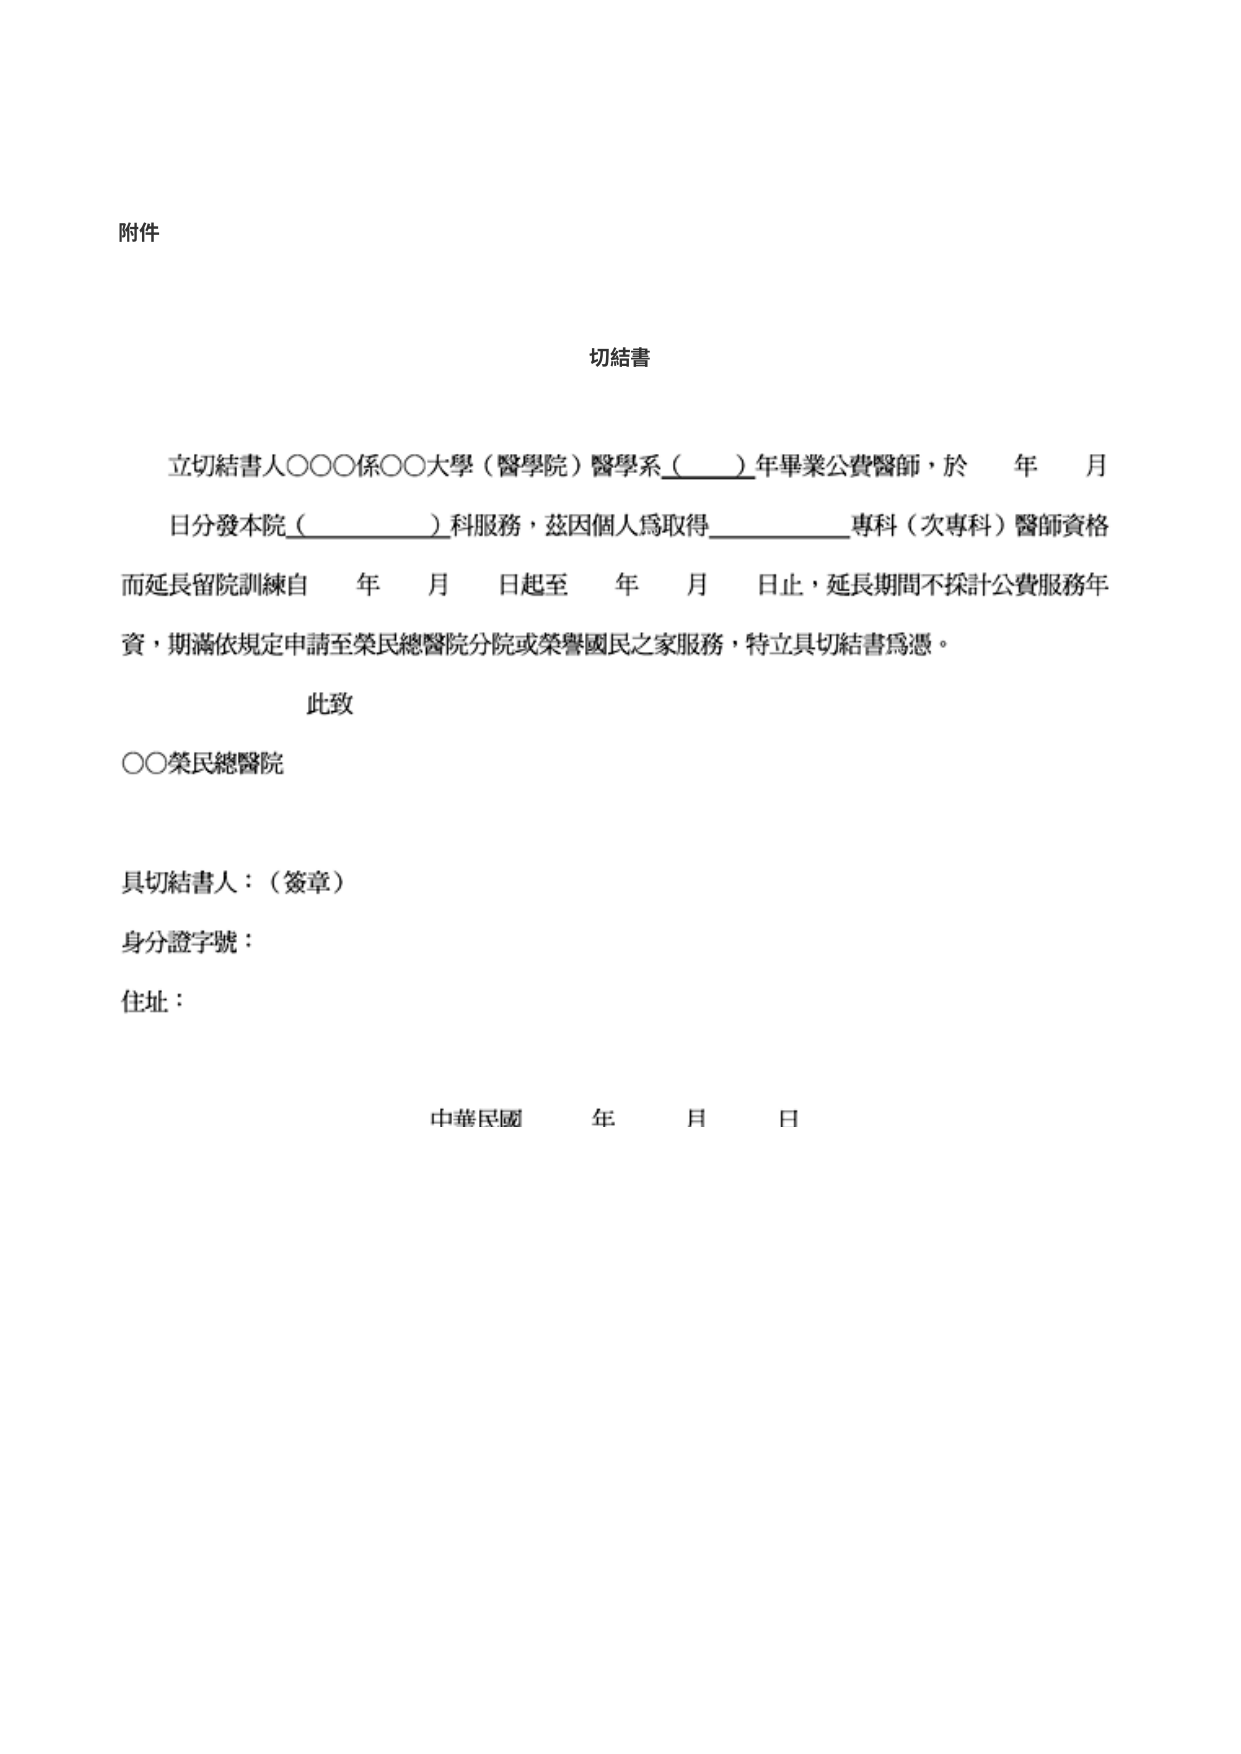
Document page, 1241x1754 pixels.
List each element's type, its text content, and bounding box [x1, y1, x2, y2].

text 切結書 [118, 314, 1122, 377]
text 附件 [118, 189, 1122, 252]
